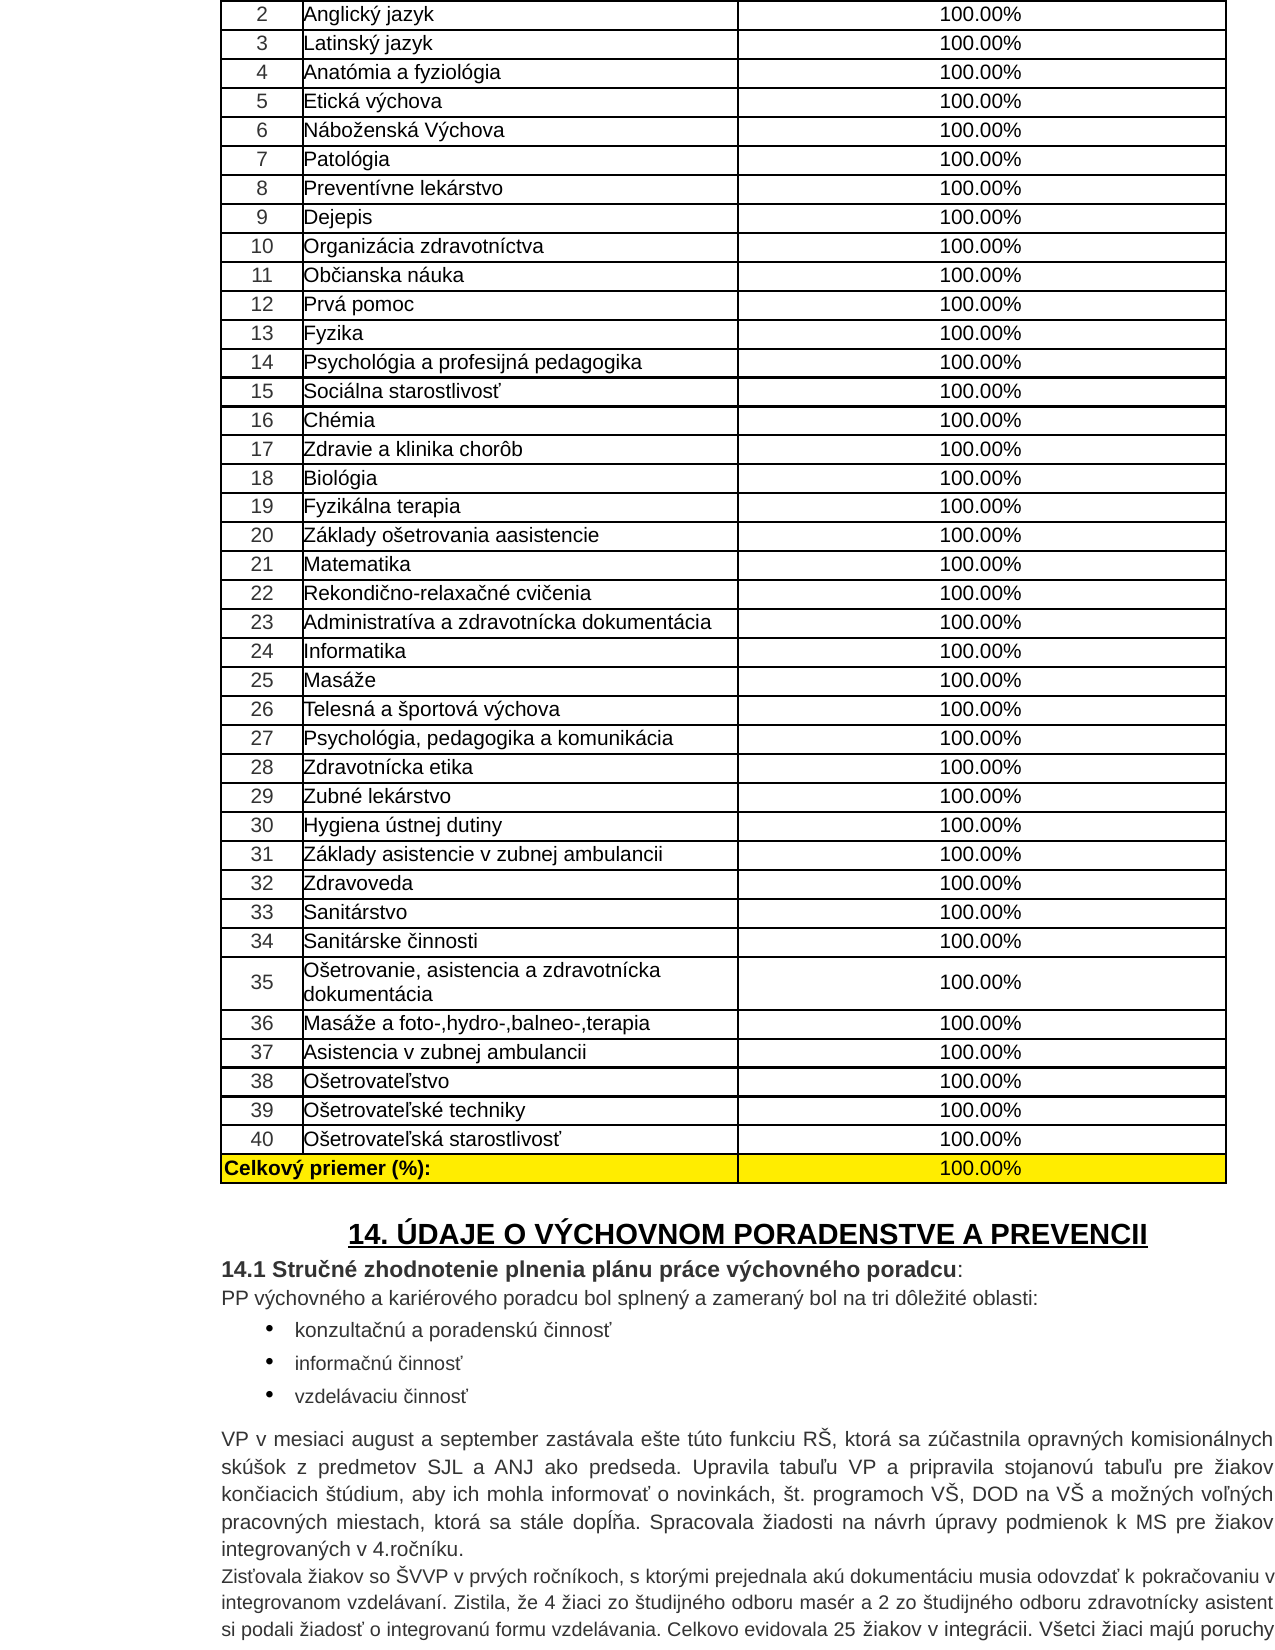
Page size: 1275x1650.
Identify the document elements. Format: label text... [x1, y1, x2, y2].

table_cell 100.00% [739, 494, 1225, 521]
table_cell Zubné lekárstvo [304, 784, 737, 811]
table_cell 100.00% [739, 784, 1225, 811]
list 14. ÚDAJE O VÝCHOVNOM PORADENSTVE A PREVENCII [191, 1217, 1275, 1251]
table_cell 100.00% [739, 89, 1225, 116]
table_cell Ošetrovateľská starostlivosť [304, 1126, 737, 1153]
table_cell 20 [222, 523, 302, 550]
table_cell Latinský jazyk [304, 31, 737, 58]
table_cell Zdravie a klinika chorôb [304, 436, 737, 463]
table_cell 35 [222, 958, 302, 1008]
table_cell 36 [222, 1011, 302, 1037]
table_cell 40 [222, 1126, 302, 1153]
table_cell Ošetrovateľstvo [304, 1069, 737, 1095]
table_cell 100.00% [739, 1040, 1225, 1066]
table_cell 6 [222, 118, 302, 145]
table_cell 100.00% [739, 379, 1225, 405]
table_cell 2 [222, 2, 302, 29]
table_cell 100.00% [739, 263, 1225, 289]
table_cell 18 [222, 465, 302, 492]
table_cell 100.00% [739, 1011, 1225, 1037]
table_cell Sanitárstvo [304, 900, 737, 927]
table_cell 100.00% [739, 205, 1225, 232]
table_cell 100.00% [739, 668, 1225, 695]
list konzultačnú a poradenskú činnosť [265, 1314, 1275, 1342]
table_cell 100.00% [739, 1155, 1225, 1182]
table_cell 4 [222, 60, 302, 87]
table_cell Hygiena ústnej dutiny [304, 813, 737, 840]
table_cell Náboženská Výchova [304, 118, 737, 145]
table_cell Administratíva a zdravotnícka dokumentácia [304, 610, 737, 637]
table_cell Fyzika [304, 321, 737, 347]
table_cell 13 [222, 321, 302, 347]
table_cell 100.00% [739, 1126, 1225, 1153]
table_cell 25 [222, 668, 302, 695]
table_cell 34 [222, 929, 302, 956]
table_cell Zdravoveda [304, 871, 737, 898]
table_cell Psychológia a profesijná pedagogika [304, 350, 737, 376]
table_cell 39 [222, 1098, 302, 1124]
table_cell 23 [222, 610, 302, 637]
table_cell 100.00% [739, 408, 1225, 434]
table_cell 17 [222, 436, 302, 463]
table_cell Masáže a foto-,hydro-,balneo-,terapia [304, 1011, 737, 1037]
table_cell 22 [222, 581, 302, 608]
table_cell Organizácia zdravotníctva [304, 234, 737, 261]
table_cell 27 [222, 726, 302, 753]
table_cell Informatika [304, 639, 737, 666]
table_cell 100.00% [739, 1069, 1225, 1095]
table_cell Sanitárske činnosti [304, 929, 737, 956]
table_cell 100.00% [739, 726, 1225, 753]
table_cell Fyzikálna terapia [304, 494, 737, 521]
table_cell Základy ošetrovania aasistencie [304, 523, 737, 550]
table_cell Anglický jazyk [304, 2, 737, 29]
table_cell 33 [222, 900, 302, 927]
table_cell 14 [222, 350, 302, 376]
table_cell 28 [222, 755, 302, 782]
table_cell 100.00% [739, 350, 1225, 376]
table_cell Telesná a športová výchova [304, 697, 737, 724]
table_cell Biológia [304, 465, 737, 492]
table_cell Prvá pomoc [304, 292, 737, 318]
table_cell 15 [222, 379, 302, 405]
table_cell 100.00% [739, 900, 1225, 927]
table_cell 100.00% [739, 118, 1225, 145]
table_cell 100.00% [739, 176, 1225, 203]
table_cell Základy asistencie v zubnej ambulancii [304, 842, 737, 869]
table_cell 38 [222, 1069, 302, 1095]
table_cell 100.00% [739, 610, 1225, 637]
table_cell Anatómia a fyziológia [304, 60, 737, 87]
table_cell 10 [222, 234, 302, 261]
table_cell 100.00% [739, 1098, 1225, 1124]
table_cell Dejepis [304, 205, 737, 232]
list vzdelávaciu činnosť [265, 1380, 1275, 1408]
table_cell 9 [222, 205, 302, 232]
table_cell 100.00% [739, 552, 1225, 579]
table_cell Celkový priemer (%): [222, 1155, 737, 1182]
table_cell Etická výchova [304, 89, 737, 116]
table_cell 30 [222, 813, 302, 840]
table_cell 100.00% [739, 755, 1225, 782]
table_cell 100.00% [739, 842, 1225, 869]
table_cell Chémia [304, 408, 737, 434]
table_cell 100.00% [739, 292, 1225, 318]
table_cell 26 [222, 697, 302, 724]
table_cell 100.00% [739, 813, 1225, 840]
table_cell 100.00% [739, 581, 1225, 608]
table_cell 3 [222, 31, 302, 58]
table_cell Ošetrovanie, asistencia a zdravotnícka dokumentácia [304, 958, 737, 1008]
table_cell 37 [222, 1040, 302, 1066]
table_cell Preventívne lekárstvo [304, 176, 737, 203]
table_cell 8 [222, 176, 302, 203]
table_cell Matematika [304, 552, 737, 579]
table_cell 100.00% [739, 465, 1225, 492]
table_cell 29 [222, 784, 302, 811]
table_cell Masáže [304, 668, 737, 695]
table_cell 12 [222, 292, 302, 318]
list PP výchovného a kariérového poradcu bol splnený a zameraný bol na tri dôležité oblasti: [191, 1286, 1275, 1310]
table_cell 16 [222, 408, 302, 434]
table_cell 7 [222, 147, 302, 174]
table_cell 100.00% [739, 321, 1225, 347]
table_cell Rekondično-relaxačné cvičenia [304, 581, 737, 608]
table_cell Asistencia v zubnej ambulancii [304, 1040, 737, 1066]
table_cell 100.00% [739, 697, 1225, 724]
table_cell 11 [222, 263, 302, 289]
table_cell 21 [222, 552, 302, 579]
table_cell 19 [222, 494, 302, 521]
table_cell 100.00% [739, 147, 1225, 174]
table_cell Psychológia, pedagogika a komunikácia [304, 726, 737, 753]
table_cell 24 [222, 639, 302, 666]
table_cell 5 [222, 89, 302, 116]
table_cell 100.00% [739, 60, 1225, 87]
table_cell 100.00% [739, 234, 1225, 261]
table_cell 32 [222, 871, 302, 898]
table_cell Patológia [304, 147, 737, 174]
table_cell 100.00% [739, 871, 1225, 898]
table_cell 100.00% [739, 31, 1225, 58]
table_cell Sociálna starostlivosť [304, 379, 737, 405]
table_cell Ošetrovateľské techniky [304, 1098, 737, 1124]
table_cell 100.00% [739, 523, 1225, 550]
table_cell Zdravotnícka etika [304, 755, 737, 782]
table_cell 100.00% [739, 436, 1225, 463]
list VP v mesiaci august a september zastávala ešte túto funkciu RŠ, ktorá sa zúčastnila opravných komisionálnych skúšok z predmetov SJL a ANJ ako predseda. Upravila tabuľu VP a pripravila stojanovú tabuľu pre žiakov končiacich štúdium, aby ich mohla informovať o novinkách, št. programoch VŠ, DOD na VŠ a možných voľných pracovných miestach, ktorá sa stále dopĺňa. Spracovala žiadosti na návrh úpravy podmienok k MS pre žiakov integrovaných v 4.ročníku. [191, 1427, 1275, 1561]
table_cell 100.00% [739, 639, 1225, 666]
table_cell 31 [222, 842, 302, 869]
table_cell 100.00% [739, 958, 1225, 1008]
table_cell Občianska náuka [304, 263, 737, 289]
list 14.1 Stručné zhodnotenie plnenia plánu práce výchovného poradcu: [191, 1256, 1275, 1282]
table_cell 100.00% [739, 929, 1225, 956]
list informačnú činnosť [265, 1347, 1275, 1375]
table_cell 100.00% [739, 2, 1225, 29]
list Zisťovala žiakov so ŠVVP v prvých ročníkoch, s ktorými prejednala akú dokumentáciu musia odovzdať k pokračovaniu v integrovanom vzdelávaní. Zistila, že 4 žiaci zo študijného odboru masér a 2 zo študijného odboru zdravotnícky asistent si podali žiadosť o integrovanú formu vzdelávania. Celkovo evidovala 25 žiakov v integrácii. Všetci žiaci majú poruchy [191, 1565, 1275, 1641]
